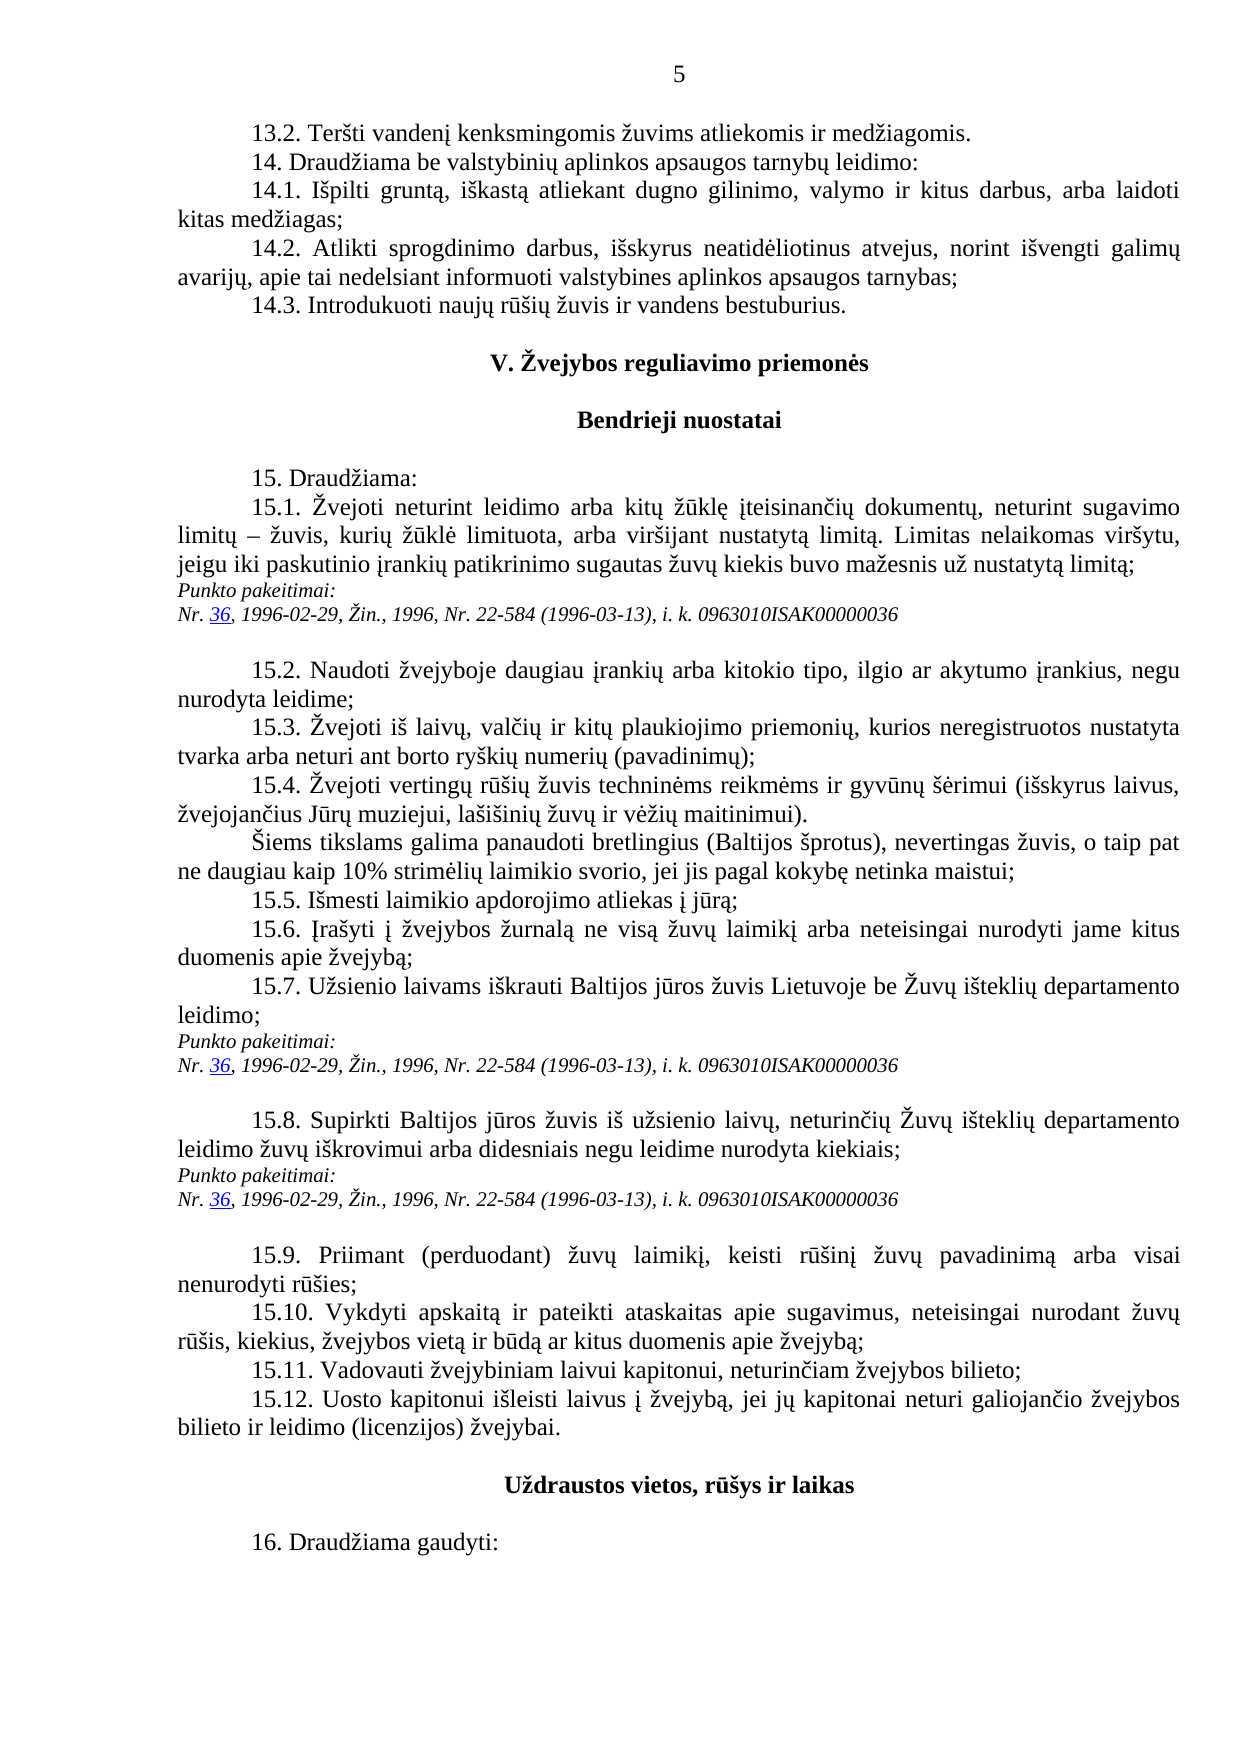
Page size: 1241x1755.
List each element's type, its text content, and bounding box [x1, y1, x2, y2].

text Punkto pakeitimai: [177, 578, 1181, 602]
text Nr. 36, 1996-02-29, Žin., 1996, Nr. 22-584 (1996-03-13), i. k. 0963010ISAK00000036 [177, 602, 1181, 626]
text 15. Draudžiama: [177, 463, 1181, 492]
text Punkto pakeitimai: [177, 1029, 1181, 1053]
text 15.8. Supirkti Baltijos jūros žuvis iš užsienio laivų, neturinčių Žuvų išteklių departamento leidimo žuvų iškrovimui arba didesniais negu leidime nurodyta kiekiais; [177, 1106, 1181, 1163]
text 14. Draudžiama be valstybinių aplinkos apsaugos tarnybų leidimo: [177, 147, 1181, 176]
text 15.2. Naudoti žvejyboje daugiau įrankių arba kitokio tipo, ilgio ar akytumo įrankius, negu nurodyta leidime; [177, 655, 1181, 712]
text 15.10. Vykdyti apskaitą ir pateikti ataskaitas apie sugavimus, neteisingai nurodant žuvų rūšis, kiekius, žvejybos vietą ir būdą ar kitus duomenis apie žvejybą; [177, 1297, 1181, 1355]
text 15.9. Priimant (perduodant) žuvų laimikį, keisti rūšinį žuvų pavadinimą arba visai nenurodyti rūšies; [177, 1240, 1181, 1297]
text Punkto pakeitimai: [177, 1163, 1181, 1187]
text Šiems tikslams galima panaudoti bretlingius (Baltijos šprotus), nevertingas žuvis, o taip pat ne daugiau kaip 10% strimėlių laimikio svorio, jei jis pagal kokybę netinka maistui; [177, 827, 1181, 885]
text Nr. 36, 1996-02-29, Žin., 1996, Nr. 22-584 (1996-03-13), i. k. 0963010ISAK00000036 [177, 1053, 1181, 1077]
text 15.11. Vadovauti žvejybiniam laivui kapitonui, neturinčiam žvejybos bilieto; [177, 1355, 1181, 1384]
text 15.5. Išmesti laimikio apdorojimo atliekas į jūrą; [177, 885, 1181, 914]
text Bendrieji nuostatai [177, 406, 1181, 434]
text 14.3. Introdukuoti naujų rūšių žuvis ir vandens bestuburius. [177, 291, 1181, 319]
text 15.4. Žvejoti vertingų rūšių žuvis techninėms reikmėms ir gyvūnų šėrimui (išskyrus laivus, žvejojančius Jūrų muziejui, lašišinių žuvų ir vėžių maitinimui). [177, 770, 1181, 827]
text 14.1. Išpilti gruntą, iškastą atliekant dugno gilinimo, valymo ir kitus darbus, arba laidoti kitas medžiagas; [177, 176, 1181, 233]
text Nr. 36, 1996-02-29, Žin., 1996, Nr. 22-584 (1996-03-13), i. k. 0963010ISAK00000036 [177, 1187, 1181, 1211]
text 15.1. Žvejoti neturint leidimo arba kitų žūklę įteisinančių dokumentų, neturint sugavimo limitų – žuvis, kurių žūklė limituota, arba viršijant nustatytą limitą. Limitas nelaikomas viršytu, jeigu iki paskutinio įrankių patikrinimo sugautas žuvų kiekis buvo mažesnis už nustatytą limitą; [177, 492, 1181, 578]
text 16. Draudžiama gaudyti: [177, 1527, 1181, 1556]
text V. Žvejybos reguliavimo priemonės [177, 348, 1181, 377]
text 15.3. Žvejoti iš laivų, valčių ir kitų plaukiojimo priemonių, kurios neregistruotos nustatyta tvarka arba neturi ant borto ryškių numerių (pavadinimų); [177, 712, 1181, 770]
text 15.6. Įrašyti į žvejybos žurnalą ne visą žuvų laimikį arba neteisingai nurodyti jame kitus duomenis apie žvejybą; [177, 914, 1181, 971]
text 13.2. Teršti vandenį kenksmingomis žuvims atliekomis ir medžiagomis. [177, 118, 1181, 147]
text 15.7. Užsienio laivams iškrauti Baltijos jūros žuvis Lietuvoje be Žuvų išteklių departamento leidimo; [177, 971, 1181, 1029]
text Uždraustos vietos, rūšys ir laikas [177, 1470, 1181, 1499]
text 15.12. Uosto kapitonui išleisti laivus į žvejybą, jei jų kapitonai neturi galiojančio žvejybos bilieto ir leidimo (licenzijos) žvejybai. [177, 1384, 1181, 1441]
text 14.2. Atlikti sprogdinimo darbus, išskyrus neatidėliotinus atvejus, norint išvengti galimų avarijų, apie tai nedelsiant informuoti valstybines aplinkos apsaugos tarnybas; [177, 233, 1181, 291]
